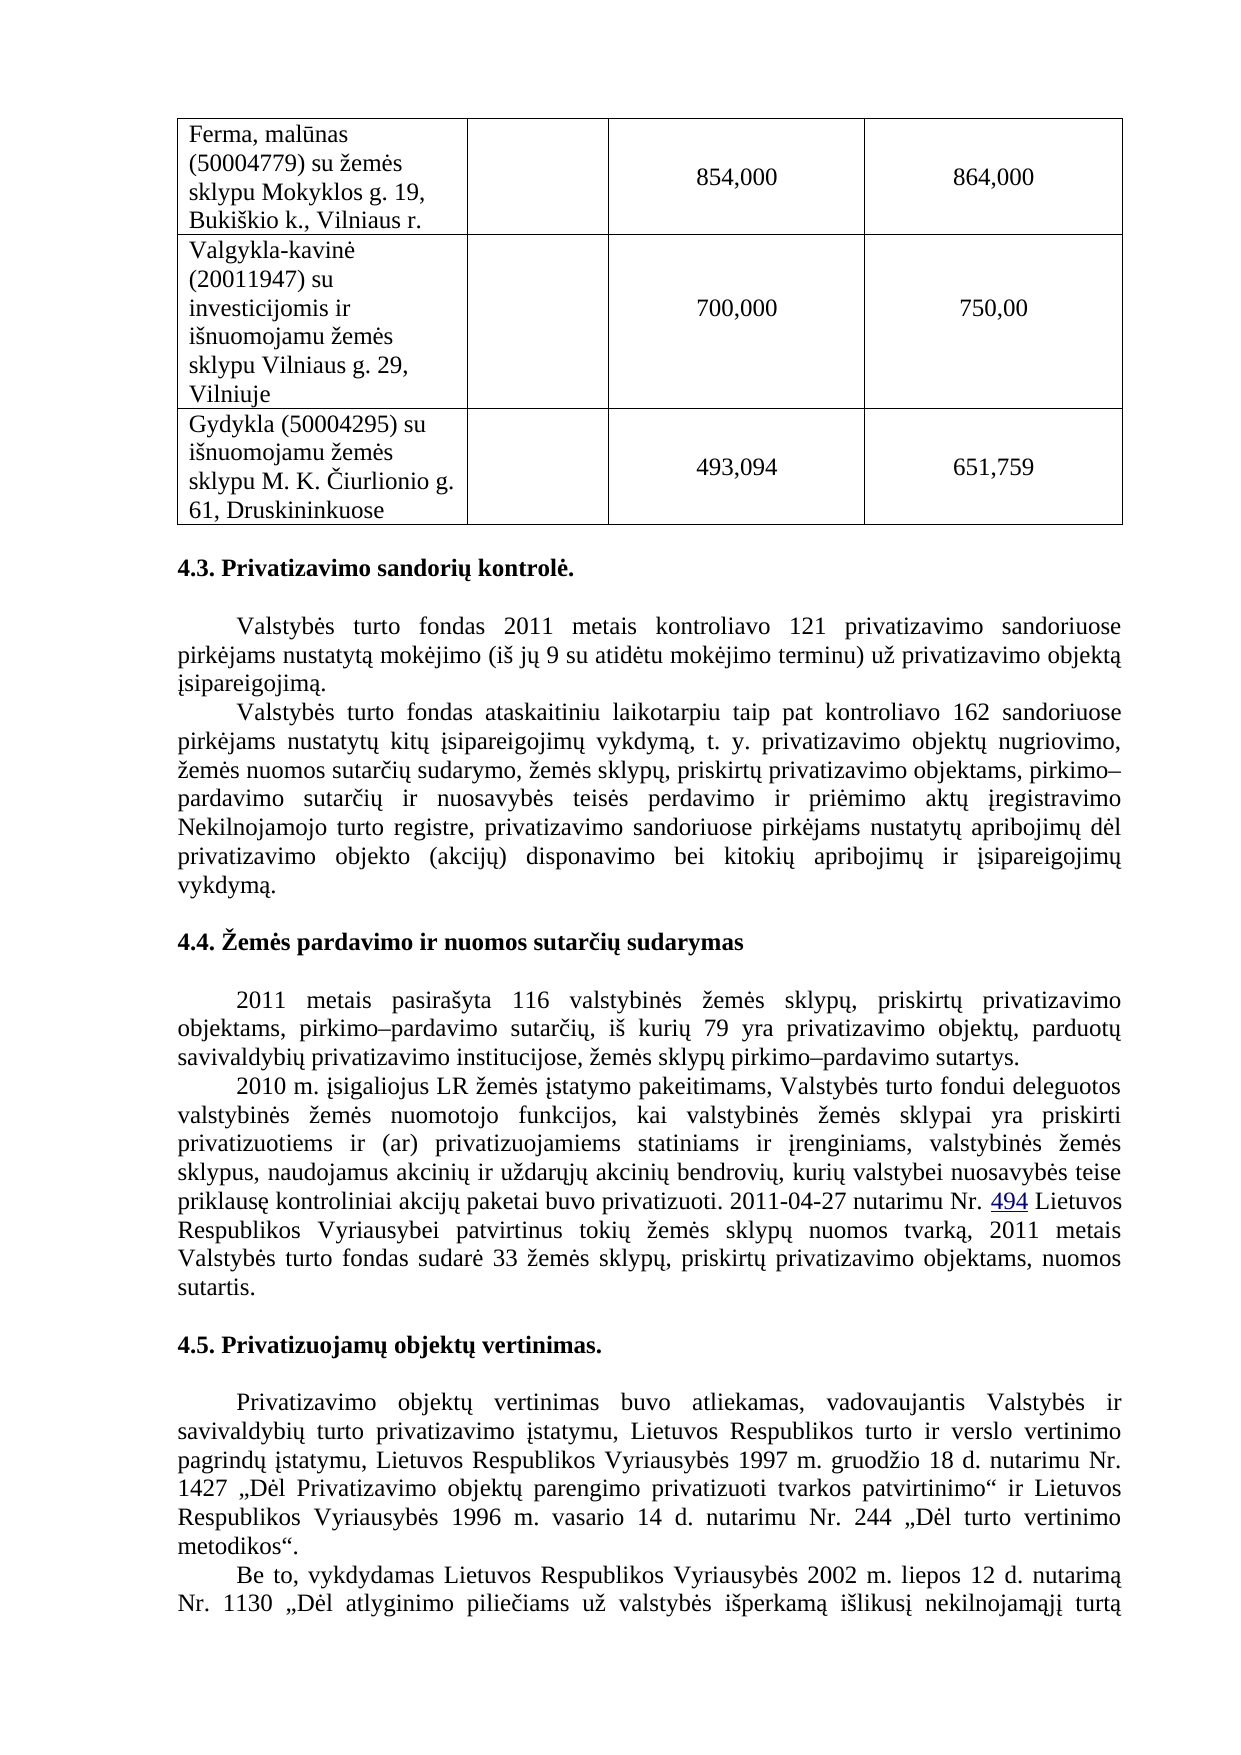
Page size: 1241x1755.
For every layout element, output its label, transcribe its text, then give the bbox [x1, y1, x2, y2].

table_cell Ferma, malūnas (50004779) su žemės sklypu Mokyklos g. 19, Bukiškio k., Vilniaus r. [178, 119, 467, 234]
table_cell 493,094 [609, 409, 864, 524]
text 4.4. Žemės pardavimo ir nuomos sutarčių sudarymas [177, 927, 1112, 956]
table_cell Valgykla-kavinė (20011947) su investicijomis ir išnuomojamu žemės sklypu Vilniaus g. 29, Vilniuje [178, 235, 467, 408]
table_cell [468, 235, 608, 408]
table_cell Gydykla (50004295) su išnuomojamu žemės sklypu M. K. Čiurlionio g. 61, Druskininkuose [178, 409, 467, 524]
text Valstybės turto fondas 2011 metais kontroliavo 121 privatizavimo sandoriuose pirkėjams nustatytą mokėjimo (iš jų 9 su atidėtu mokėjimo terminu) už privatizavimo objektą įsipareigojimą. [177, 611, 1122, 697]
text Valstybės turto fondas ataskaitiniu laikotarpiu taip pat kontroliavo 162 sandoriuose pirkėjams nustatytų kitų įsipareigojimų vykdymą, t. y. privatizavimo objektų nugriovimo, žemės nuomos sutarčių sudarymo, žemės sklypų, priskirtų privatizavimo objektams, pirkimo–pardavimo sutarčių ir nuosavybės teisės perdavimo ir priėmimo aktų įregistravimo Nekilnojamojo turto registre, privatizavimo sandoriuose pirkėjams nustatytų apribojimų dėl privatizavimo objekto (akcijų) disponavimo bei kitokių apribojimų ir įsipareigojimų vykdymą. [177, 697, 1122, 898]
table_cell 864,000 [865, 119, 1122, 234]
text Be to, vykdydamas Lietuvos Respublikos Vyriausybės 2002 m. liepos 12 d. nutarimą Nr. 1130 „Dėl atlyginimo piliečiams už valstybės išperkamą išlikusį nekilnojamąjį turtą [177, 1560, 1122, 1617]
text 2010 m. įsigaliojus LR žemės įstatymo pakeitimams, Valstybės turto fondui deleguotos valstybinės žemės nuomotojo funkcijos, kai valstybinės žemės sklypai yra priskirti privatizuotiems ir (ar) privatizuojamiems statiniams ir įrenginiams, valstybinės žemės sklypus, naudojamus akcinių ir uždarųjų akcinių bendrovių, kurių valstybei nuosavybės teise priklausę kontroliniai akcijų paketai buvo privatizuoti. 2011-04-27 nutarimu Nr. 494 Lietuvos Respublikos Vyriausybei patvirtinus tokių žemės sklypų nuomos tvarką, 2011 metais Valstybės turto fondas sudarė 33 žemės sklypų, priskirtų privatizavimo objektams, nuomos sutartis. [177, 1071, 1122, 1301]
text 2011 metais pasirašyta 116 valstybinės žemės sklypų, priskirtų privatizavimo objektams, pirkimo–pardavimo sutarčių, iš kurių 79 yra privatizavimo objektų, parduotų savivaldybių privatizavimo institucijose, žemės sklypų pirkimo–pardavimo sutartys. [177, 985, 1122, 1071]
table_cell 700,000 [609, 235, 864, 408]
table_cell [468, 119, 608, 234]
text Privatizavimo objektų vertinimas buvo atliekamas, vadovaujantis Valstybės ir savivaldybių turto privatizavimo įstatymu, Lietuvos Respublikos turto ir verslo vertinimo pagrindų įstatymu, Lietuvos Respublikos Vyriausybės 1997 m. gruodžio 18 d. nutarimu Nr. 1427 „Dėl Privatizavimo objektų parengimo privatizuoti tvarkos patvirtinimo“ ir Lietuvos Respublikos Vyriausybės 1996 m. vasario 14 d. nutarimu Nr. 244 „Dėl turto vertinimo metodikos“. [177, 1387, 1122, 1560]
table_cell [468, 409, 608, 524]
table_cell 854,000 [609, 119, 864, 234]
table_cell 750,00 [865, 235, 1122, 408]
table_cell 651,759 [865, 409, 1122, 524]
text 4.5. Privatizuojamų objektų vertinimas. [177, 1330, 1112, 1358]
text 4.3. Privatizavimo sandorių kontrolė. [177, 553, 1112, 582]
